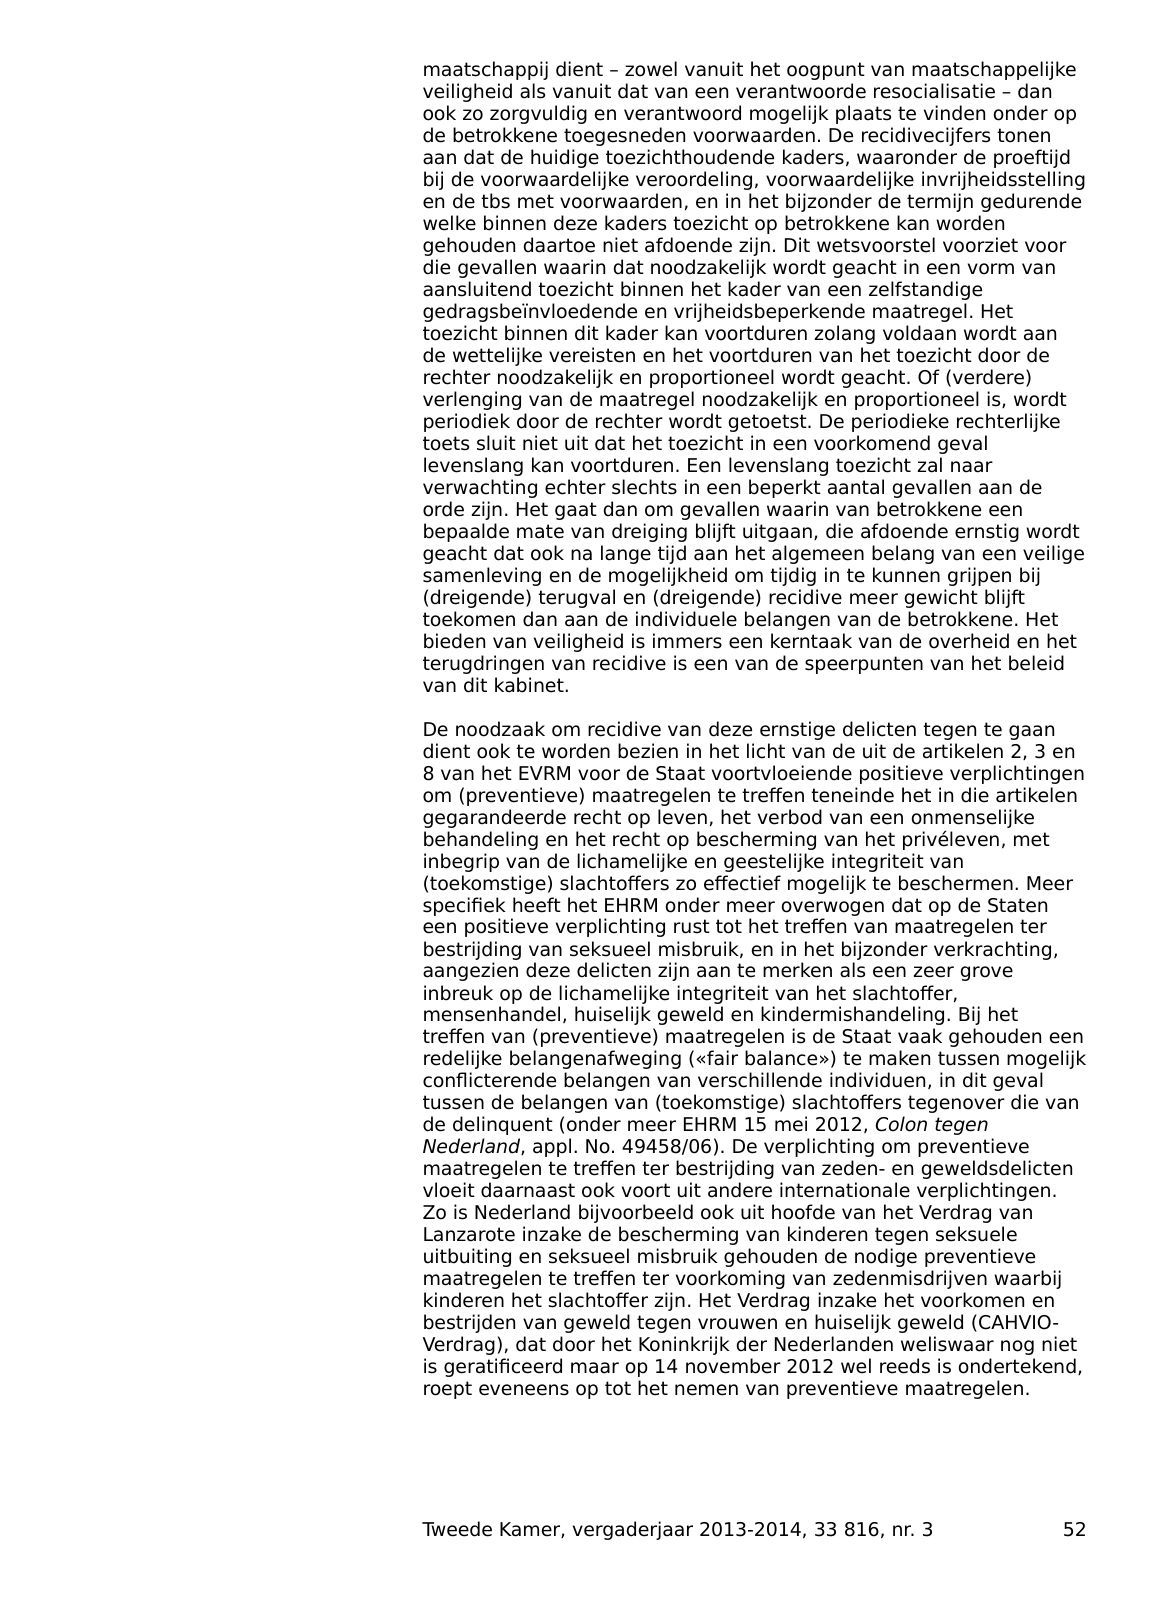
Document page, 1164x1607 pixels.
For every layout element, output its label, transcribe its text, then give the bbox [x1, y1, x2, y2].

text De noodzaak om recidive van deze ernstige delicten tegen te gaan dient ook te worden bezien in het licht van de uit de artikelen 2, 3 en 8 van het EVRM voor de Staat voortvloeiende positieve verplichtingen om (preventieve) maatregelen te treffen teneinde het in die artikelen gegarandeerde recht op leven, het verbod van een onmenselijke behandeling en het recht op bescherming van het privéleven, met inbegrip van de lichamelijke en geestelijke integriteit van (toekomstige) slachtoffers zo effectief mogelijk te beschermen. Meer specifiek heeft het EHRM onder meer overwogen dat op de Staten een positieve verplichting rust tot het treffen van maatregelen ter bestrijding van seksueel misbruik, en in het bijzonder verkrachting, aangezien deze delicten zijn aan te merken als een zeer grove inbreuk op de lichamelijke integriteit van het slachtoffer, mensenhandel, huiselijk geweld en kindermishandeling. Bij het treffen van (preventieve) maatregelen is de Staat vaak gehouden een redelijke belangenafweging («fair balance») te maken tussen mogelijk conflicterende belangen van verschillende individuen, in dit geval tussen de belangen van (toekomstige) slachtoffers tegenover die van de delinquent (onder meer EHRM 15 mei 2012, Colon tegen Nederland, appl. No. 49458/06). De verplichting om preventieve maatregelen te treffen ter bestrijding van zeden- en geweldsdelicten vloeit daarnaast ook voort uit andere internationale verplichtingen. Zo is Nederland bijvoorbeeld ook uit hoofde van het Verdrag van Lanzarote inzake de bescherming van kinderen tegen seksuele uitbuiting en seksueel misbruik gehouden de nodige preventieve maatregelen te treffen ter voorkoming van zedenmisdrijven waarbij kinderen het slachtoffer zijn. Het Verdrag inzake het voorkomen en bestrijden van geweld tegen vrouwen en huiselijk geweld (CAHVIO-Verdrag), dat door het Koninkrijk der Nederlanden weliswaar nog niet is geratificeerd maar op 14 november 2012 wel reeds is ondertekend, roept eveneens op tot het nemen van preventieve maatregelen. [422, 719, 1087, 1400]
text maatschappij dient – zowel vanuit het oogpunt van maatschappelijke veiligheid als vanuit dat van een verantwoorde resocialisatie – dan ook zo zorgvuldig en verantwoord mogelijk plaats te vinden onder op de betrokkene toegesneden voorwaarden. De recidivecijfers tonen aan dat de huidige toezichthoudende kaders, waaronder de proeftijd bij de voorwaardelijke veroordeling, voorwaardelijke invrijheidsstelling en de tbs met voorwaarden, en in het bijzonder de termijn gedurende welke binnen deze kaders toezicht op betrokkene kan worden gehouden daartoe niet afdoende zijn. Dit wetsvoorstel voorziet voor die gevallen waarin dat noodzakelijk wordt geacht in een vorm van aansluitend toezicht binnen het kader van een zelfstandige gedragsbeïnvloedende en vrijheidsbeperkende maatregel. Het toezicht binnen dit kader kan voortduren zolang voldaan wordt aan de wettelijke vereisten en het voortduren van het toezicht door de rechter noodzakelijk en proportioneel wordt geacht. Of (verdere) verlenging van de maatregel noodzakelijk en proportioneel is, wordt periodiek door de rechter wordt getoetst. De periodieke rechterlijke toets sluit niet uit dat het toezicht in een voorkomend geval levenslang kan voortduren. Een levenslang toezicht zal naar verwachting echter slechts in een beperkt aantal gevallen aan de orde zijn. Het gaat dan om gevallen waarin van betrokkene een bepaalde mate van dreiging blijft uitgaan, die afdoende ernstig wordt geacht dat ook na lange tijd aan het algemeen belang van een veilige samenleving en de mogelijkheid om tijdig in te kunnen grijpen bij (dreigende) terugval en (dreigende) recidive meer gewicht blijft toekomen dan aan de individuele belangen van de betrokkene. Het bieden van veiligheid is immers een kerntaak van de overheid en het terugdringen van recidive is een van de speerpunten van het beleid van dit kabinet. [422, 59, 1087, 696]
